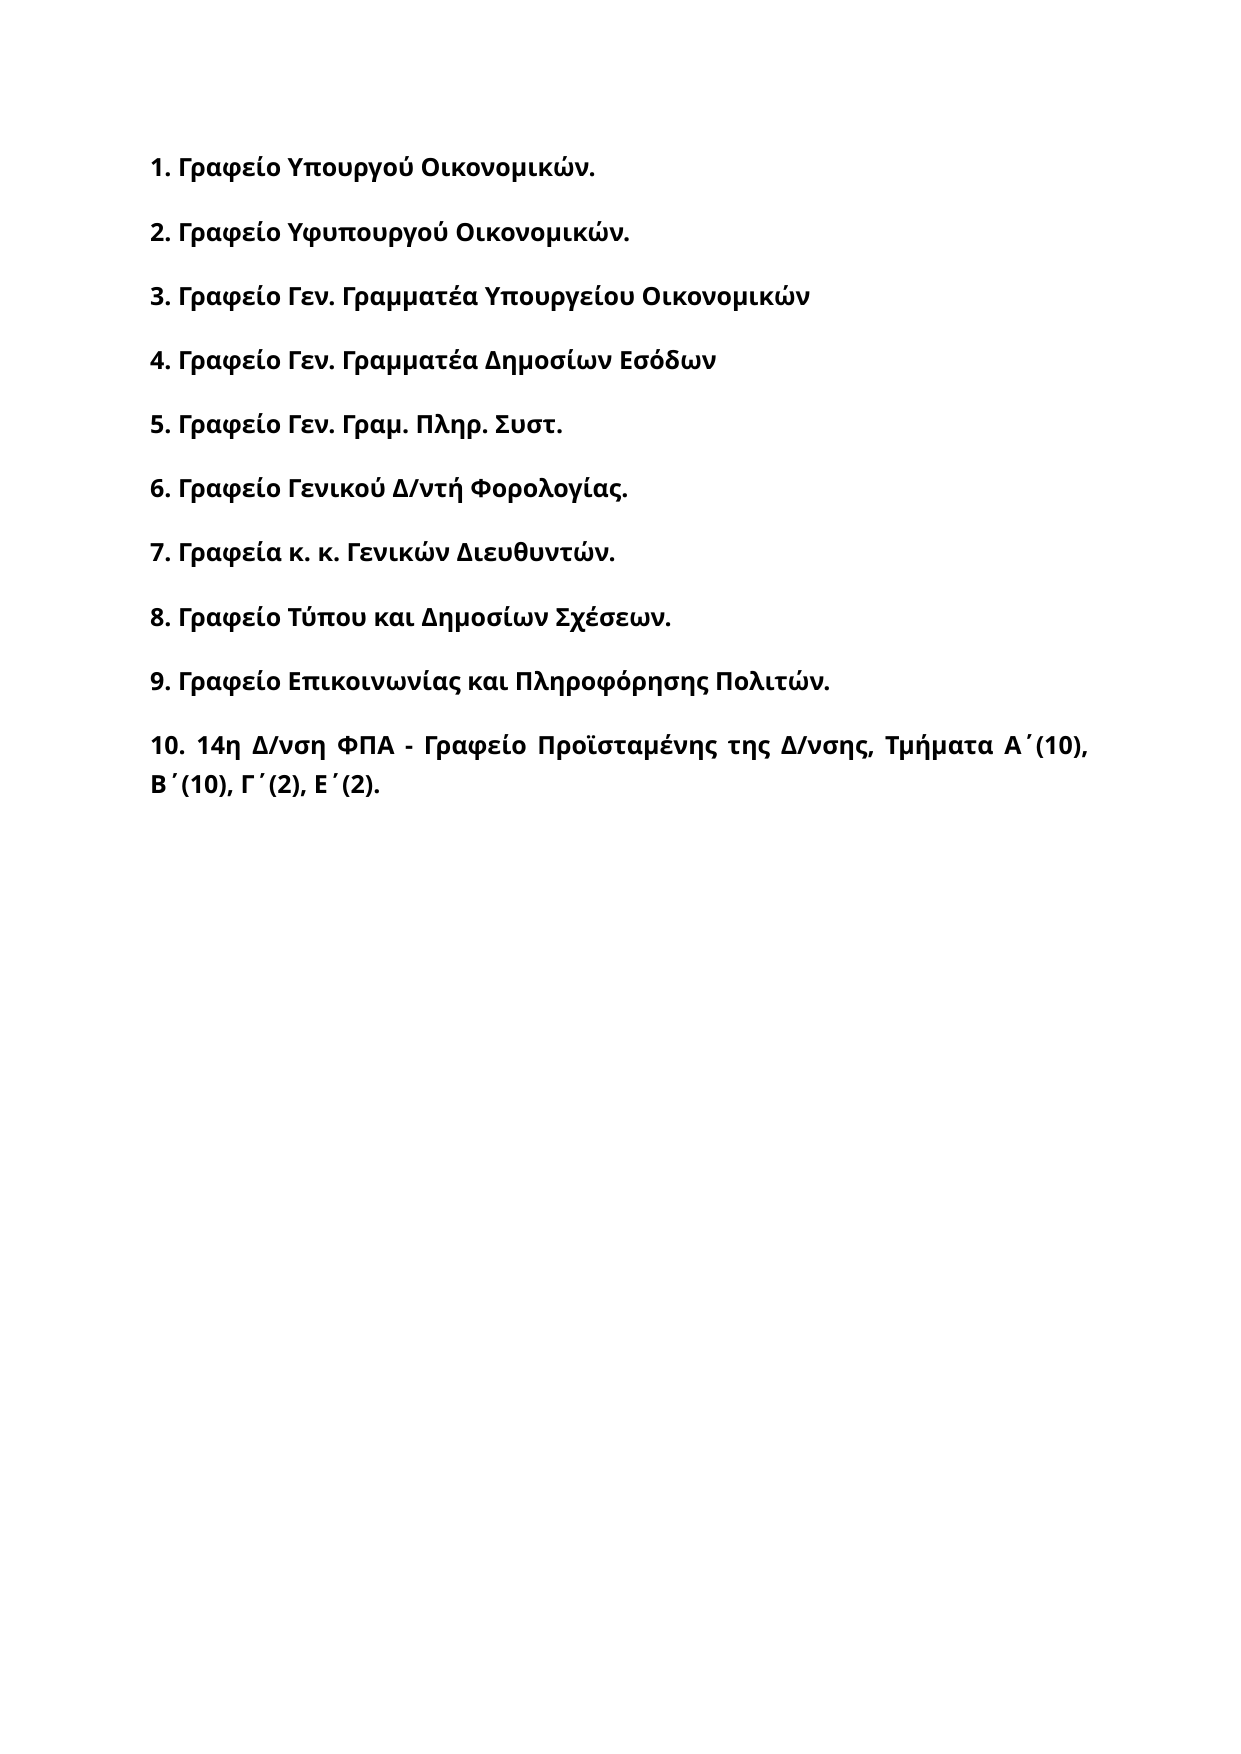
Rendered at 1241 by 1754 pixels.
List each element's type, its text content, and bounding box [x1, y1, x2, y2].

text 2. Γραφείο Υφυπουργού Οικονομικών. [150, 214, 1090, 248]
text 4. Γραφείο Γεν. Γραμματέα Δημοσίων Εσόδων [150, 342, 1090, 377]
text 7. Γραφεία κ. κ. Γενικών Διευθυντών. [150, 535, 1090, 569]
text 1. Γραφείο Υπουργού Οικονομικών. [150, 150, 1090, 184]
text 10. 14η Δ/νση ΦΠΑ - Γραφείο Προϊσταμένης της Δ/νσης, Τμήματα Α΄(10), Β΄(10), Γ΄(2), Ε΄(2). [150, 727, 1090, 801]
text 8. Γραφείο Τύπου και Δημοσίων Σχέσεων. [150, 599, 1090, 633]
text 3. Γραφείο Γεν. Γραμματέα Υπουργείου Οικονομικών [150, 278, 1090, 312]
text 9. Γραφείο Επικοινωνίας και Πληροφόρησης Πολιτών. [150, 663, 1090, 697]
text 6. Γραφείο Γενικού Δ/ντή Φορολογίας. [150, 471, 1090, 505]
text 5. Γραφείο Γεν. Γραμ. Πληρ. Συστ. [150, 407, 1090, 441]
